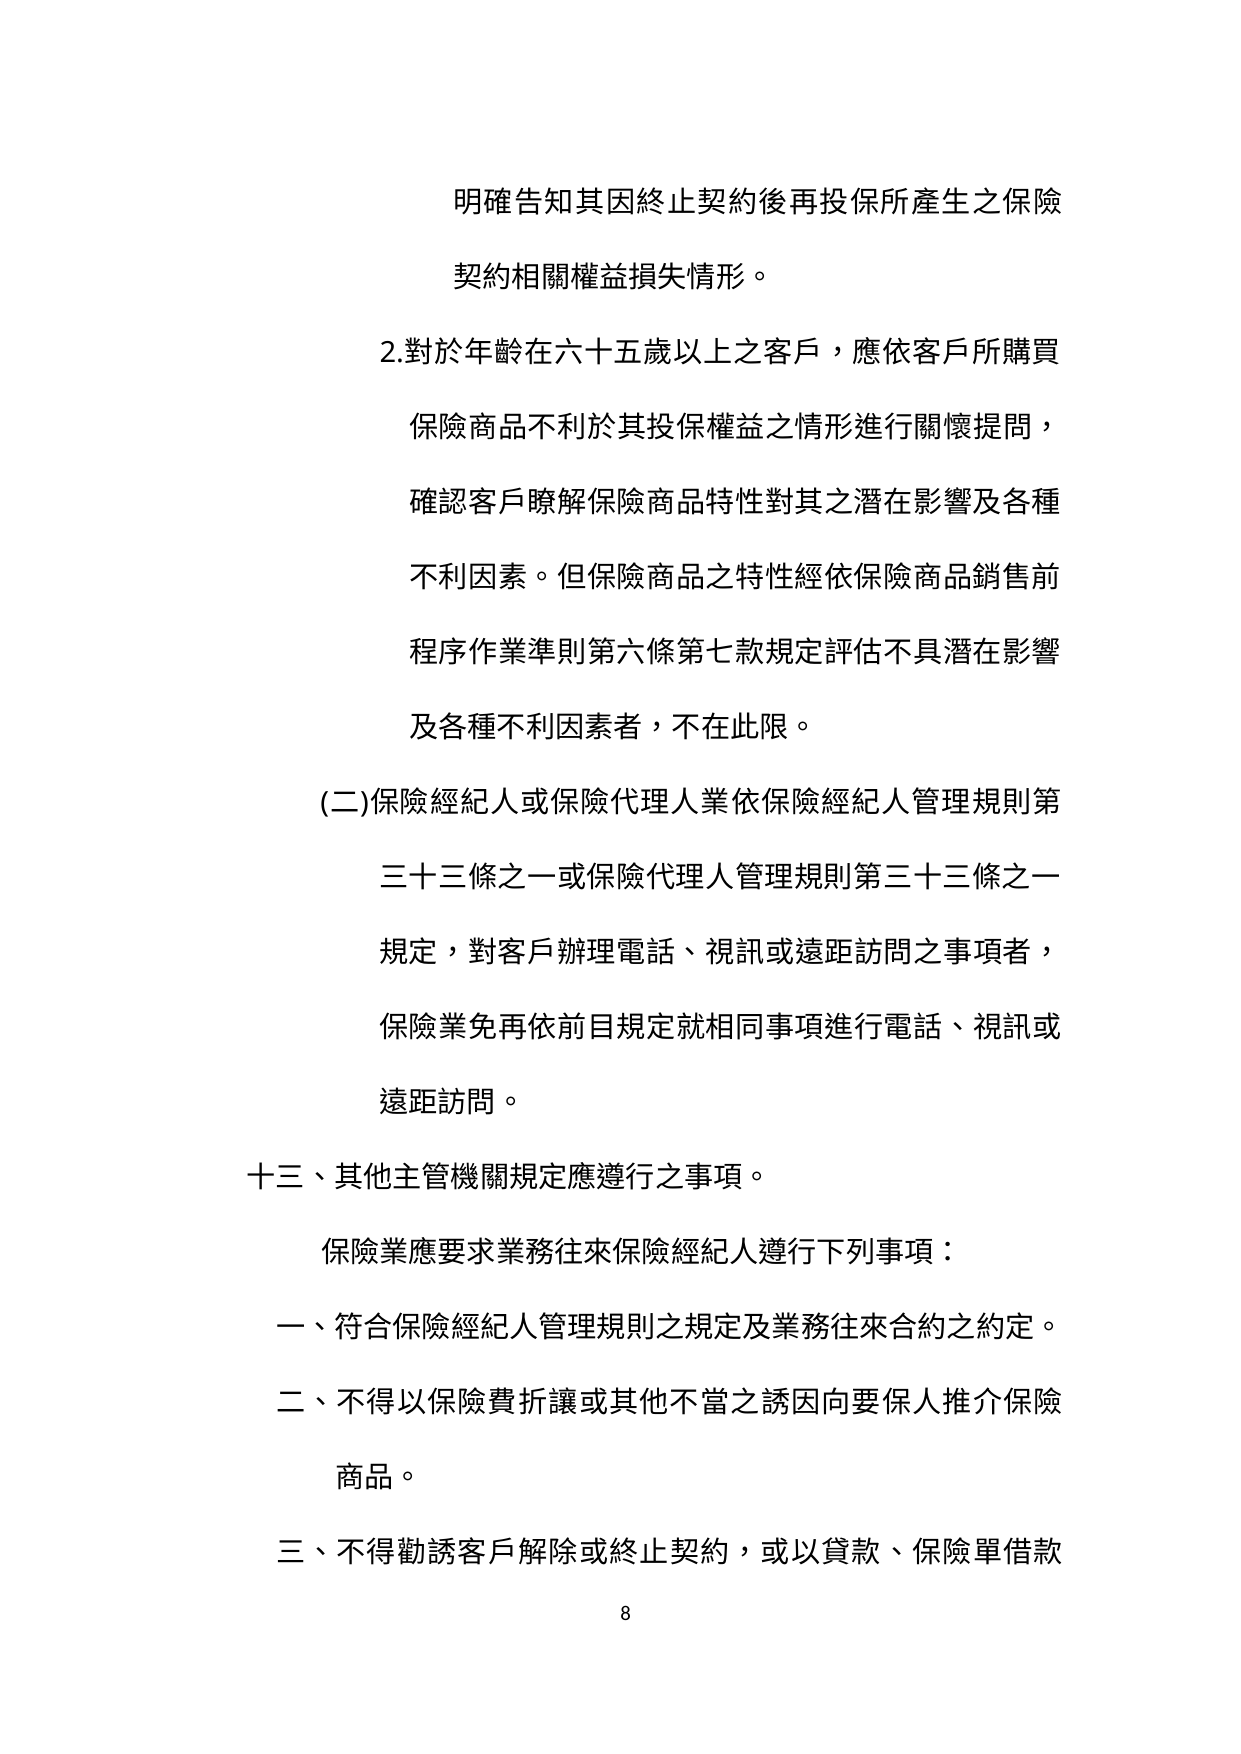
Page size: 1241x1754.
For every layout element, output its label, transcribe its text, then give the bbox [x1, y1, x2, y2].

text 三、不得勸誘客戶解除或終止契約，或以貸款、保險單借款 [276, 1512, 1063, 1587]
text 二、不得以保險費折讓或其他不當之誘因向要保人推介保險商品。 [276, 1362, 1063, 1512]
text (二)保險經紀人或保險代理人業依保險經紀人管理規則第三十三條之一或保險代理人管理規則第三十三條之一規定，對客戶辦理電話、視訊或遠距訪問之事項者，保險業免再依前目規定就相同事項進行電話、視訊或遠距訪問。 [320, 762, 1063, 1137]
text 明確告知其因終止契約後再投保所產生之保險契約相關權益損失情形。 [409, 162, 1063, 312]
text 保險業應要求業務往來保險經紀人遵行下列事項： [187, 1212, 1063, 1287]
text 2.對於年齡在六十五歲以上之客戶，應依客戶所購買保險商品不利於其投保權益之情形進行關懷提問，確認客戶瞭解保險商品特性對其之潛在影響及各種不利因素。但保險商品之特性經依保險商品銷售前程序作業準則第六條第七款規定評估不具潛在影響及各種不利因素者，不在此限。 [379, 312, 1063, 762]
text 一、符合保險經紀人管理規則之規定及業務往來合約之約定。 [187, 1287, 1063, 1362]
text 十三、其他主管機關規定應遵行之事項。 [187, 1137, 1063, 1212]
